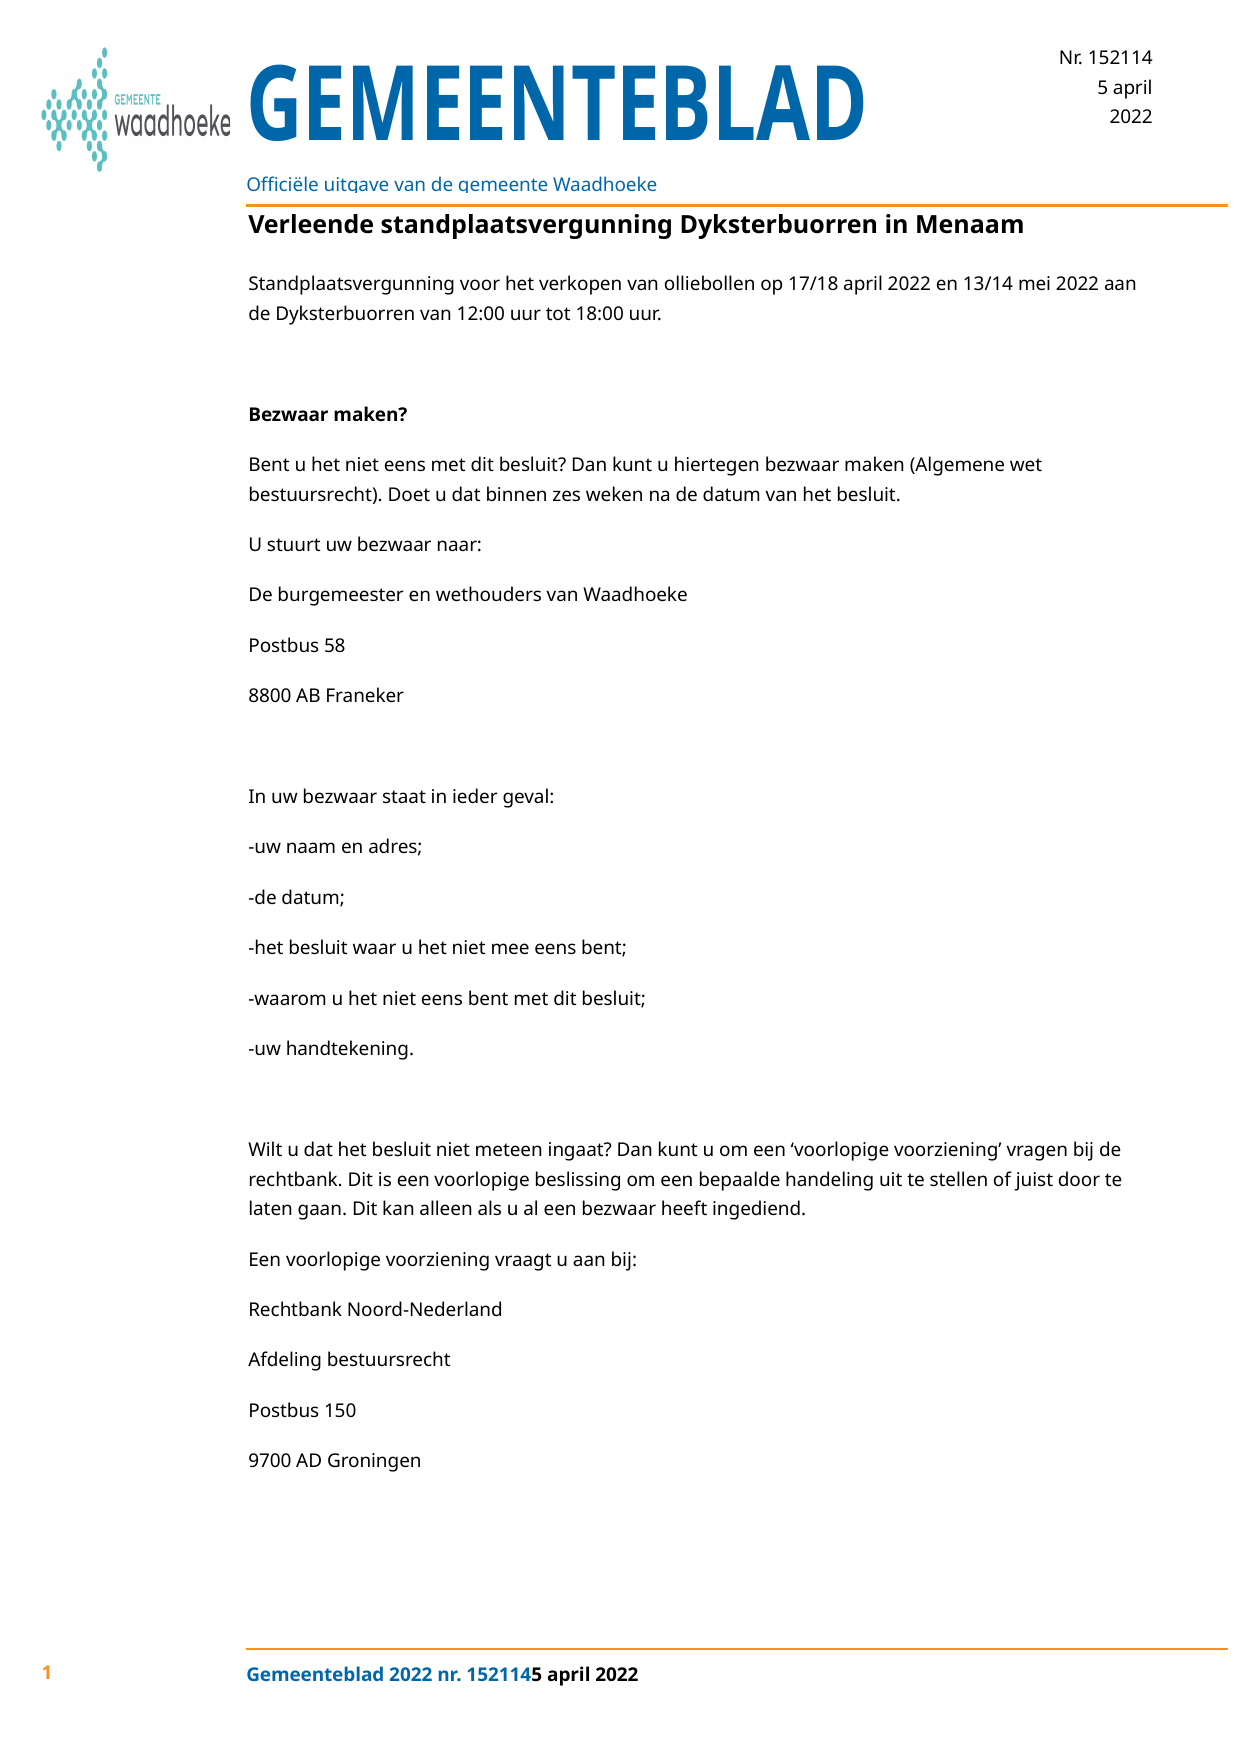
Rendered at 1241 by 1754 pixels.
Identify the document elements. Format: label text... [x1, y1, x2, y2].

text Postbus 150 [248, 1397, 1152, 1423]
text Standplaatsvergunning voor het verkopen van olliebollen op 17/18 april 2022 en 13/14 mei 2022 aan de Dyksterbuorren van 12:00 uur tot 18:00 uur. [248, 270, 1152, 326]
text Postbus 58 [248, 632, 1152, 658]
text -uw handtekening. [248, 1035, 1152, 1061]
picture [41, 47, 231, 172]
text Bent u het niet eens met dit besluit? Dan kunt u hiertegen bezwaar maken (Algemene wet bestuursrecht). Doet u dat binnen zes weken na de datum van het besluit. [248, 451, 1152, 506]
text -uw naam en adres; [248, 834, 1152, 859]
text Bezwaar maken? [248, 401, 1152, 426]
text 8800 AB Franeker [248, 682, 1152, 708]
text Wilt u dat het besluit niet meteen ingaat? Dan kunt u om een ‘voorlopige voorziening’ vragen bij de rechtbank. Dit is een voorlopige beslissing om een bepaalde handeling uit te stellen of juist door te laten gaan. Dit kan alleen als u al een bezwaar heeft ingediend. [248, 1136, 1152, 1221]
text Een voorlopige voorziening vraagt u aan bij: [248, 1246, 1152, 1271]
text -het besluit waar u het niet mee eens bent; [248, 934, 1152, 960]
text Rechtbank Noord-Nederland [248, 1296, 1152, 1322]
text -waarom u het niet eens bent met dit besluit; [248, 985, 1152, 1011]
text U stuurt uw bezwaar naar: [248, 531, 1152, 557]
text Verleende standplaatsvergunning Dyksterbuorren in Menaam [248, 207, 1152, 241]
text In uw bezwaar staat in ieder geval: [248, 783, 1152, 809]
text De burgemeester en wethouders van Waadhoeke [248, 582, 1152, 607]
text Afdeling bestuursrecht [248, 1347, 1152, 1372]
text 9700 AD Groningen [248, 1447, 1152, 1473]
text -de datum; [248, 884, 1152, 910]
